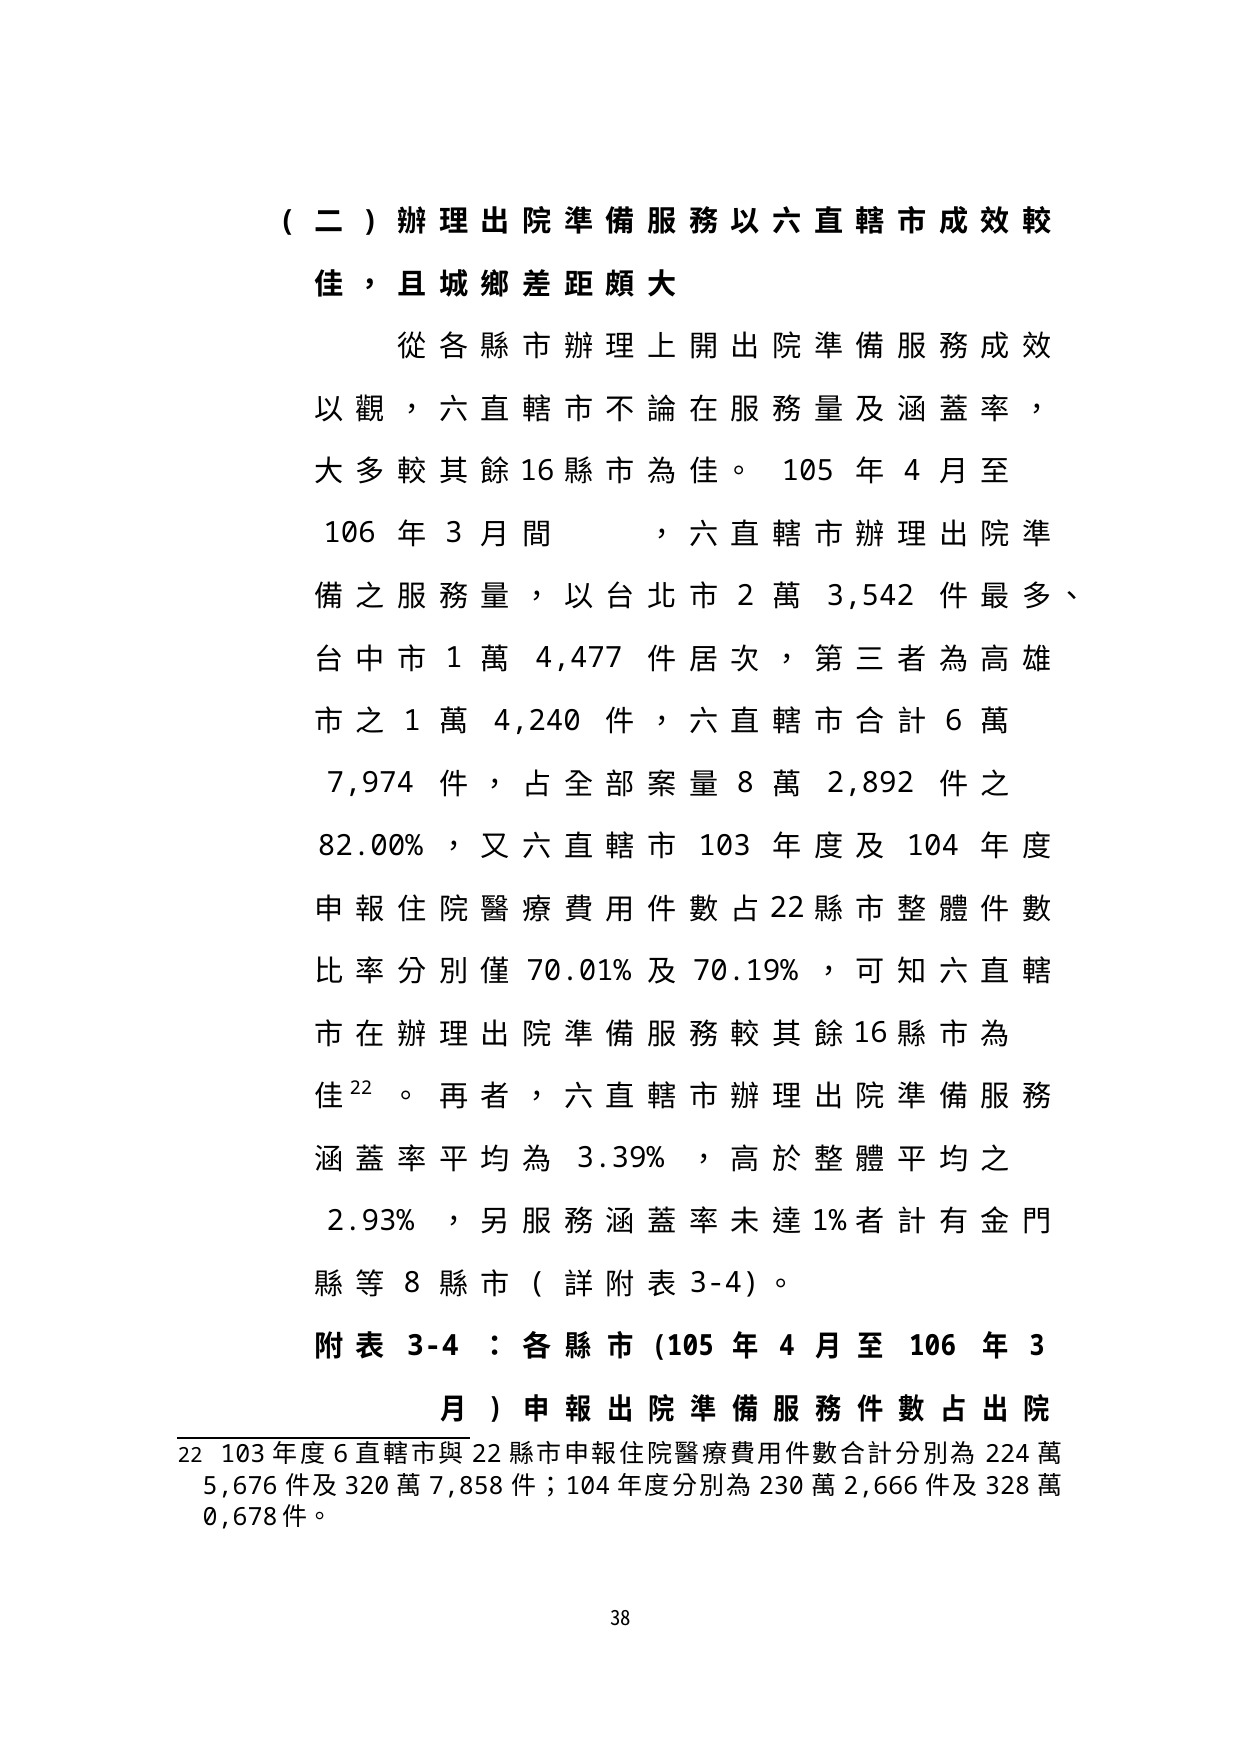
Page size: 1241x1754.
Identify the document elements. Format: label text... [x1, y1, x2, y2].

text (二)辦理出院準備服務以六直轄市成效較佳，且城鄉差距頗大 [242, 177, 1058, 302]
text 103年度6直轄市與22縣市申報住院醫療費用件數合計分別為224萬5,676件及320萬7,858件；104年度分別為230萬2,666件及328萬0,678件。 [177, 1438, 1063, 1532]
text 從各縣市辦理上開出院準備服務成效以觀，六直轄市不論在服務量及涵蓋率，大多較其餘16縣市為佳。105年4月至106年3月間 ，六直轄市辦理出院準備之服務量，以台北市2萬3,542件最多、台中市1萬4,477件居次，第三者為高雄市之1萬4,240件，六直轄市合計6萬7,974件，占全部案量8萬2,892件之82.00%，又六直轄市103年度及104年度申報住院醫療費用件數占22縣市整體件數比率分別僅70.01%及70.19%，可知六直轄市在辦理出院準備服務較其餘16縣市為佳。再者，六直轄市辦理出院準備服務涵蓋率平均為3.39%，高於整體平均之2.93%，另服務涵蓋率未達1%者計有金門縣等8縣市(詳附表3-4)。 [242, 302, 1058, 1302]
text 附表3-4：各縣市(105年4月至106年3月)申報出院準備服務件數占出院 [183, 1302, 1058, 1427]
